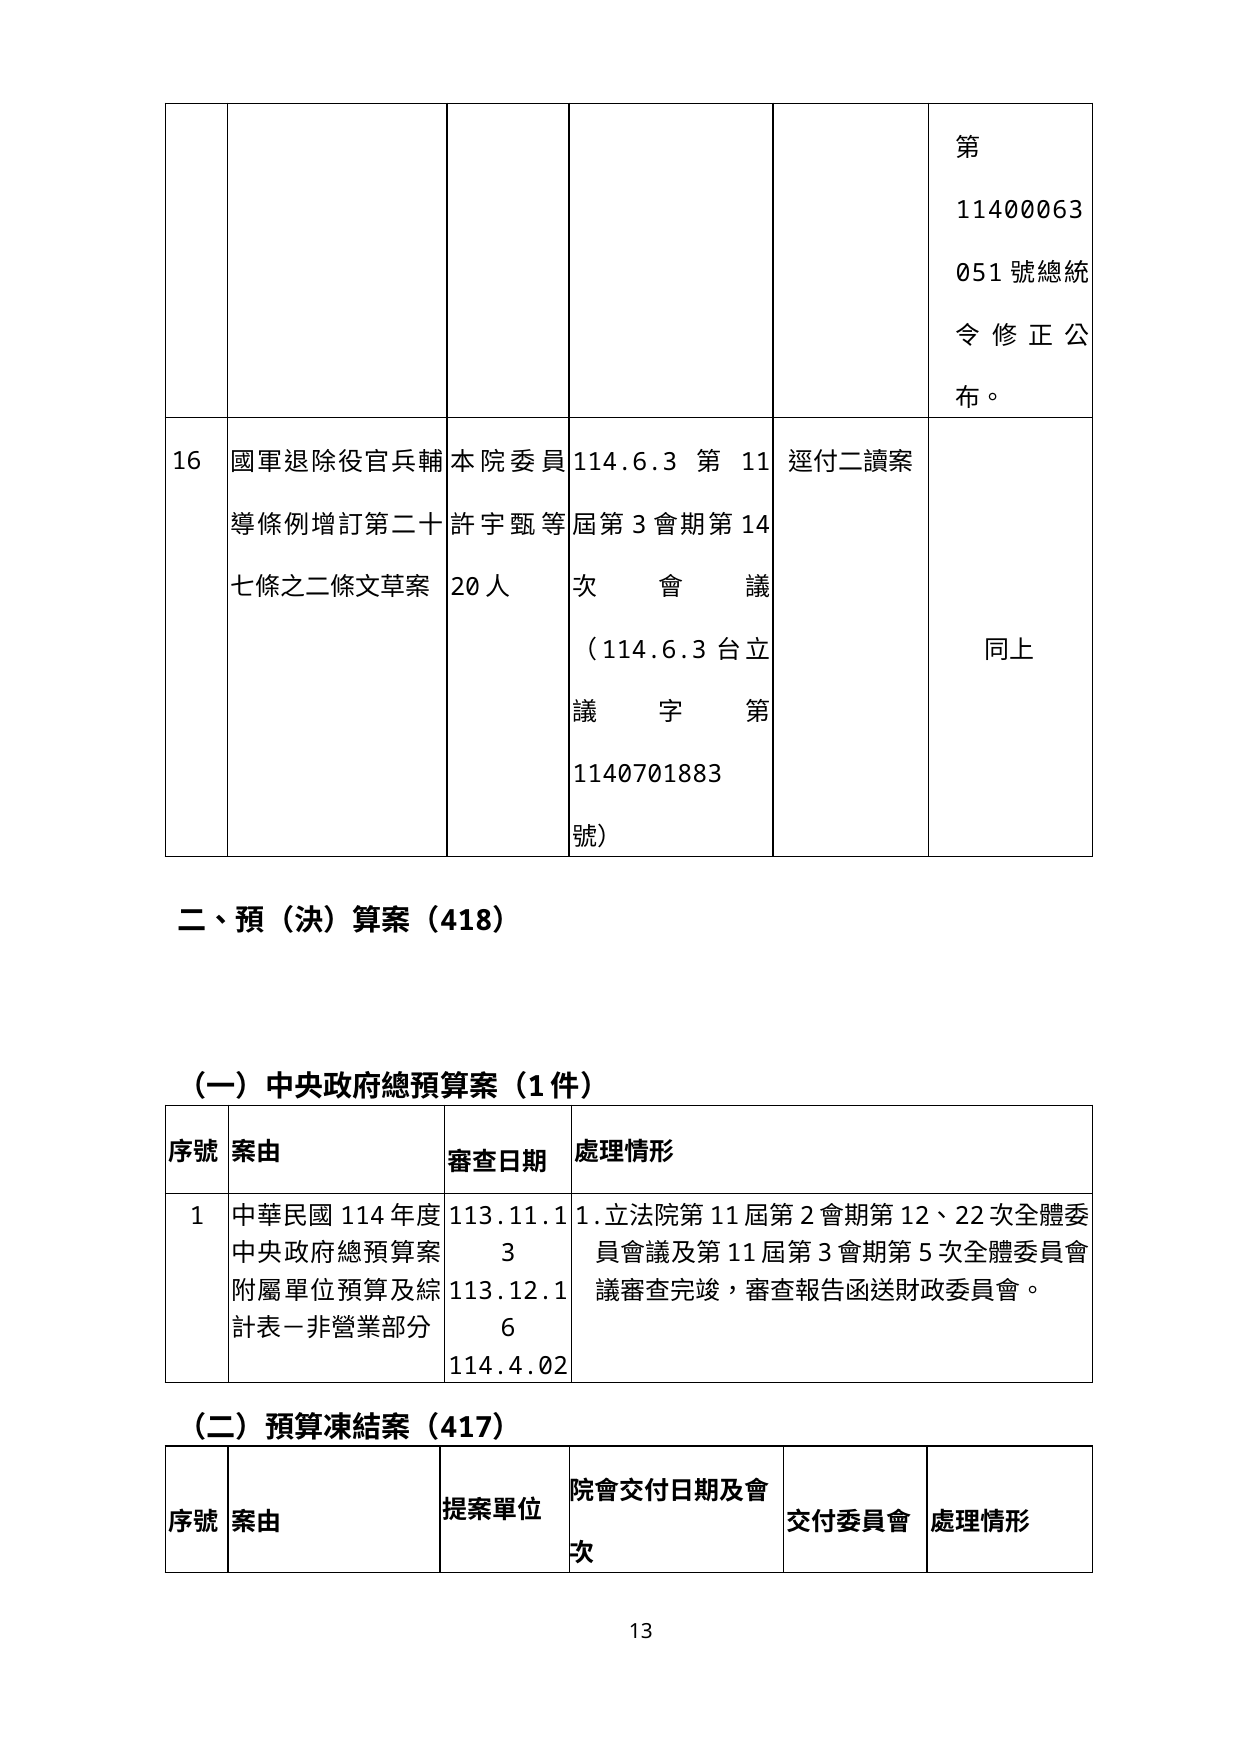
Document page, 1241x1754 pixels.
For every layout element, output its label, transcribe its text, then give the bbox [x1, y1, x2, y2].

table_header 序號 [166, 1447, 227, 1572]
table_header 提案單位 [441, 1447, 569, 1572]
table_header 序號 [166, 1106, 228, 1193]
table_cell 本院委員許宇甄等20人 [448, 418, 568, 856]
table_header 案由 [229, 1447, 439, 1572]
table_cell 國軍退除役官兵輔導條例增訂第二十七條之二條文草案 [228, 418, 446, 856]
table_cell 1.立法院第11屆第2會期第12、22次全體委員會議及第11屆第3會期第5次全體委員會議審查完竣，審查報告函送財政委員會。 [572, 1194, 1092, 1382]
table_cell [448, 104, 568, 417]
table_cell [228, 104, 446, 417]
table_header 案由 [229, 1106, 444, 1193]
table_header 交付委員會 [784, 1447, 926, 1572]
table_cell 1 [166, 1194, 228, 1382]
table_cell [166, 418, 227, 856]
table_cell 114.6.3第11屆第3會期第14次會議（114.6.3台立議字第1140701883號） [570, 418, 772, 856]
subtitle （一）中央政府總預算案（1件） [177, 1042, 1104, 1104]
table_cell [774, 104, 928, 417]
table_cell 逕付二讀案 [774, 418, 928, 856]
table_cell 同上 [929, 418, 1092, 856]
table_cell 中華民國114年度中央政府總預算案附屬單位預算及綜計表－非營業部分 [229, 1194, 444, 1382]
table_header 處理情形 [572, 1106, 1092, 1193]
subtitle 二、預（決）算案（418） [177, 876, 1104, 938]
table_header 審查日期 [445, 1106, 571, 1193]
table_cell [166, 104, 227, 417]
table_header 處理情形 [928, 1447, 1092, 1572]
subtitle （二）預算凍結案（417） [177, 1383, 1104, 1445]
table_cell 113.11.13 113.12.16 114.4.02 [445, 1194, 571, 1382]
table_cell 第11400063051號總統令修正公布。 [929, 104, 1092, 417]
table_cell [570, 104, 772, 417]
table_header 院會交付日期及會次 [570, 1447, 783, 1572]
